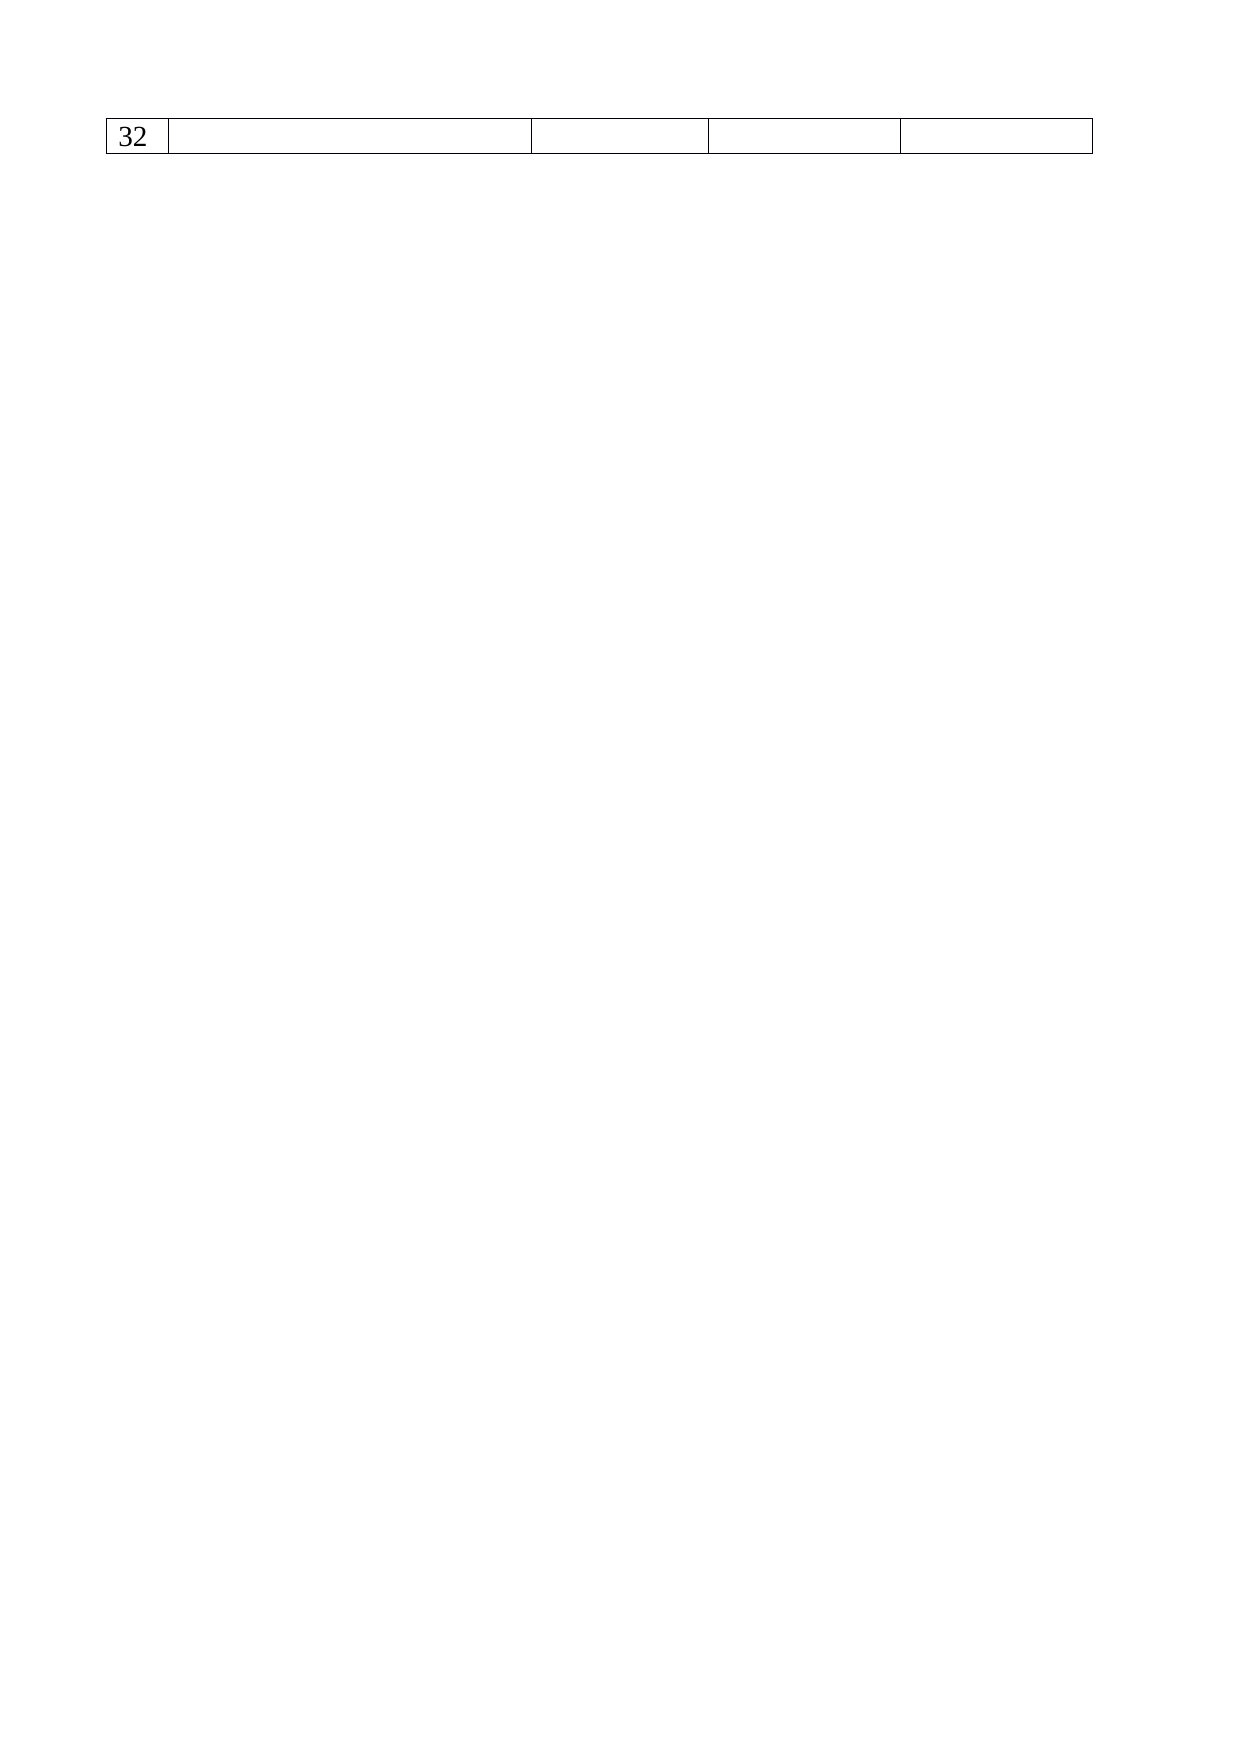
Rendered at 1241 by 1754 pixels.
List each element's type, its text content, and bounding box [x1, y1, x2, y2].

table_cell [169, 119, 531, 153]
table_cell 32 [107, 119, 168, 153]
table_cell [709, 119, 900, 153]
table_cell [532, 119, 708, 153]
table_cell [901, 119, 1092, 153]
